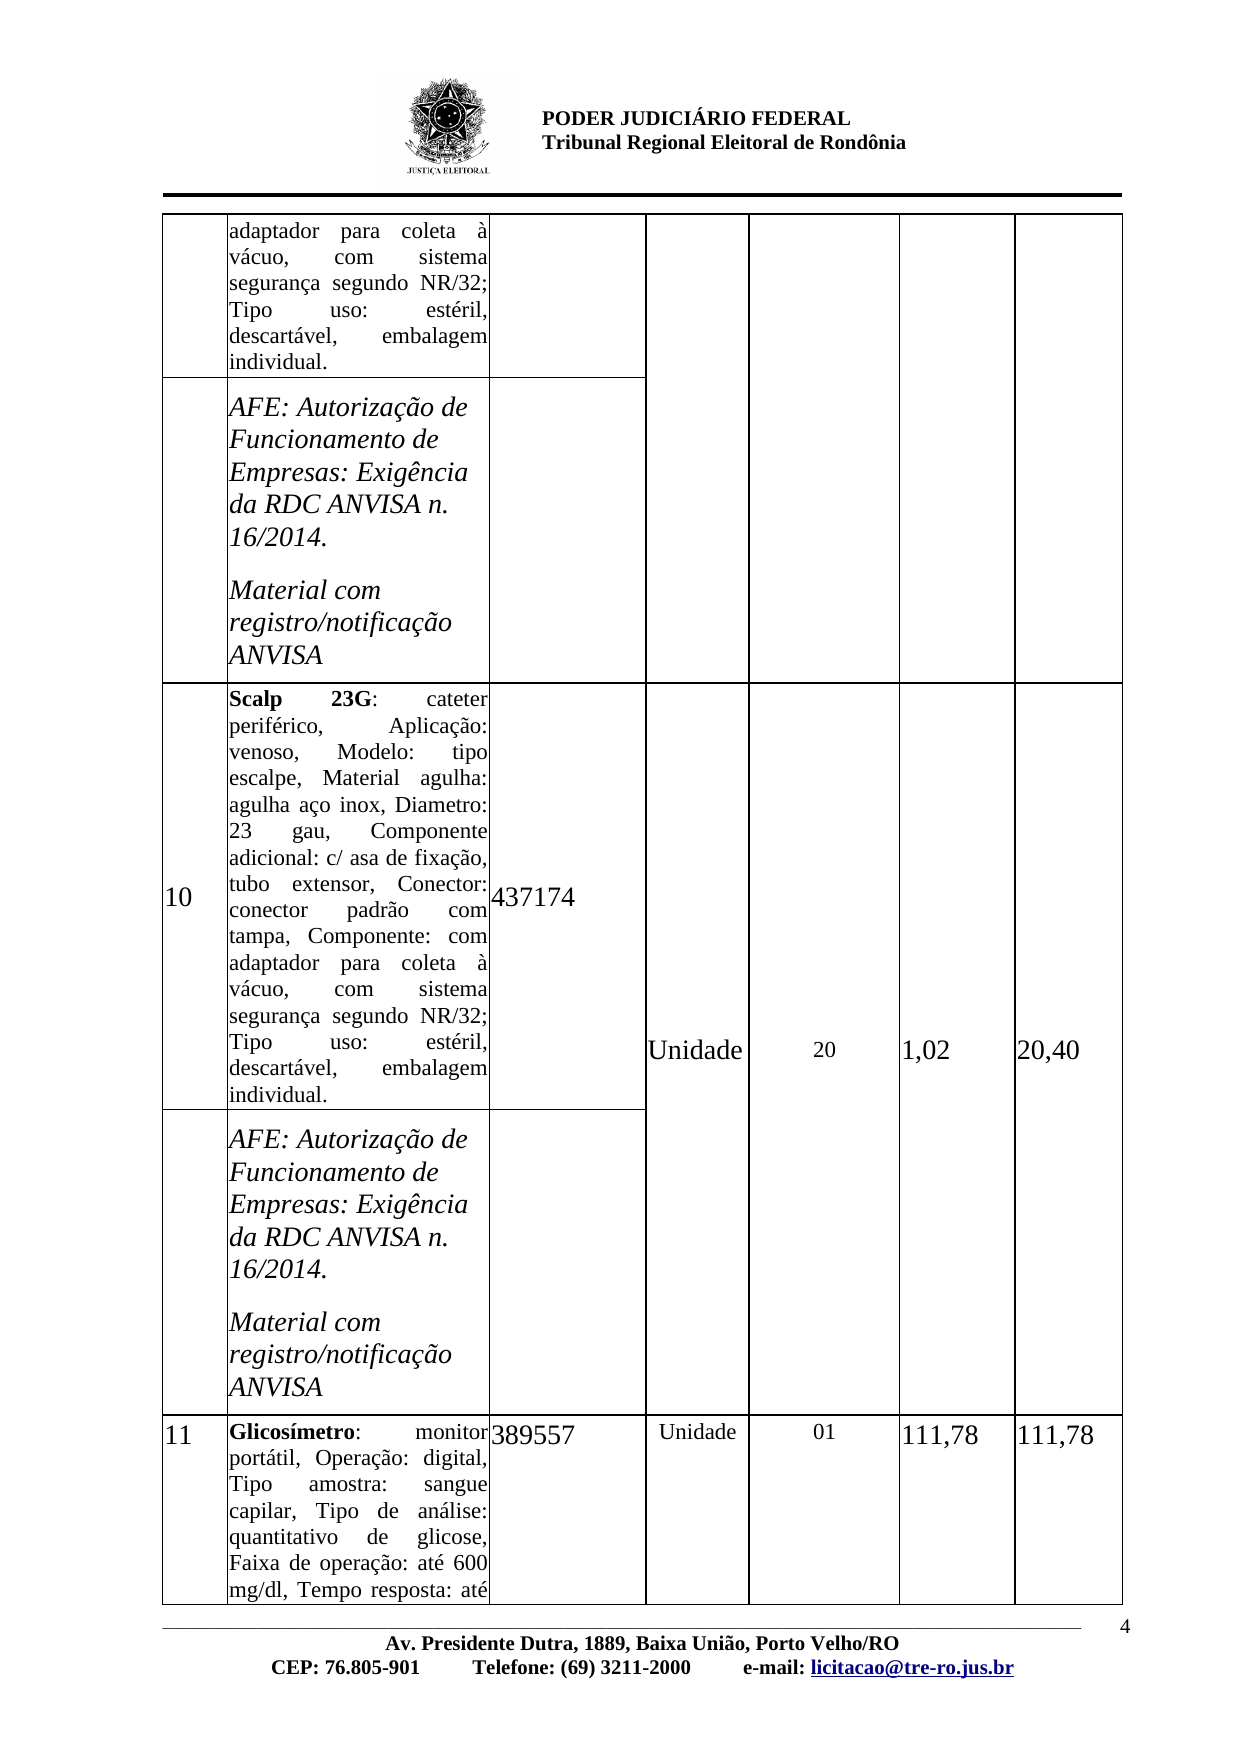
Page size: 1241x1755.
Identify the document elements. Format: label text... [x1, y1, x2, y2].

table_cell [490, 1110, 645, 1414]
table_cell Unidade [647, 684, 748, 1414]
table_cell [163, 215, 227, 376]
table_cell Glicosímetro: monitor portátil, Operação: digital, Tipo amostra: sangue capilar, Tipo de análise: quantitativo de glicose, Faixa de operação: até 600 mg/dl, Tempo resposta: até [228, 1416, 489, 1604]
table_cell 11 [163, 1416, 227, 1604]
table_cell 20,40 [1016, 684, 1122, 1414]
table_cell 389557 [490, 1416, 645, 1604]
table_cell 437174 [490, 684, 645, 1109]
table_cell Scalp 23G: cateter periférico, Aplicação: venoso, Modelo: tipo escalpe, Material agulha: agulha aço inox, Diametro: 23 gau, Componente adicional: c/ asa de fixação, tubo extensor, Conector: conector padrão com tampa, Componente: com adaptador para coleta à vácuo, com sistema segurança segundo NR/32; Tipo uso: estéril, descartável, embalagem individual. [228, 684, 489, 1109]
table_cell [647, 215, 748, 682]
table_cell AFE: Autorização de Funcionamento de Empresas: Exigência da RDC ANVISA n. 16/2014. Material com registro/notificação ANVISA [228, 378, 489, 682]
table_cell 20 [750, 684, 899, 1414]
table_cell adaptador para coleta à vácuo, com sistema segurança segundo NR/32; Tipo uso: estéril, descartável, embalagem individual. [228, 215, 489, 376]
table_cell [163, 378, 227, 682]
table_cell 1,02 [900, 684, 1014, 1414]
table_cell [490, 378, 645, 682]
table_cell 111,78 [1016, 1416, 1122, 1604]
table_cell [490, 215, 645, 376]
table_cell [163, 1110, 227, 1414]
table_cell 10 [163, 684, 227, 1109]
table_cell [900, 215, 1014, 682]
table_cell 01 [750, 1416, 899, 1604]
table_cell AFE: Autorização de Funcionamento de Empresas: Exigência da RDC ANVISA n. 16/2014. Material com registro/notificação ANVISA [228, 1110, 489, 1414]
table_cell Unidade [647, 1416, 748, 1604]
table_cell [1016, 215, 1122, 682]
table_cell 111,78 [900, 1416, 1014, 1604]
table_cell [750, 215, 899, 682]
